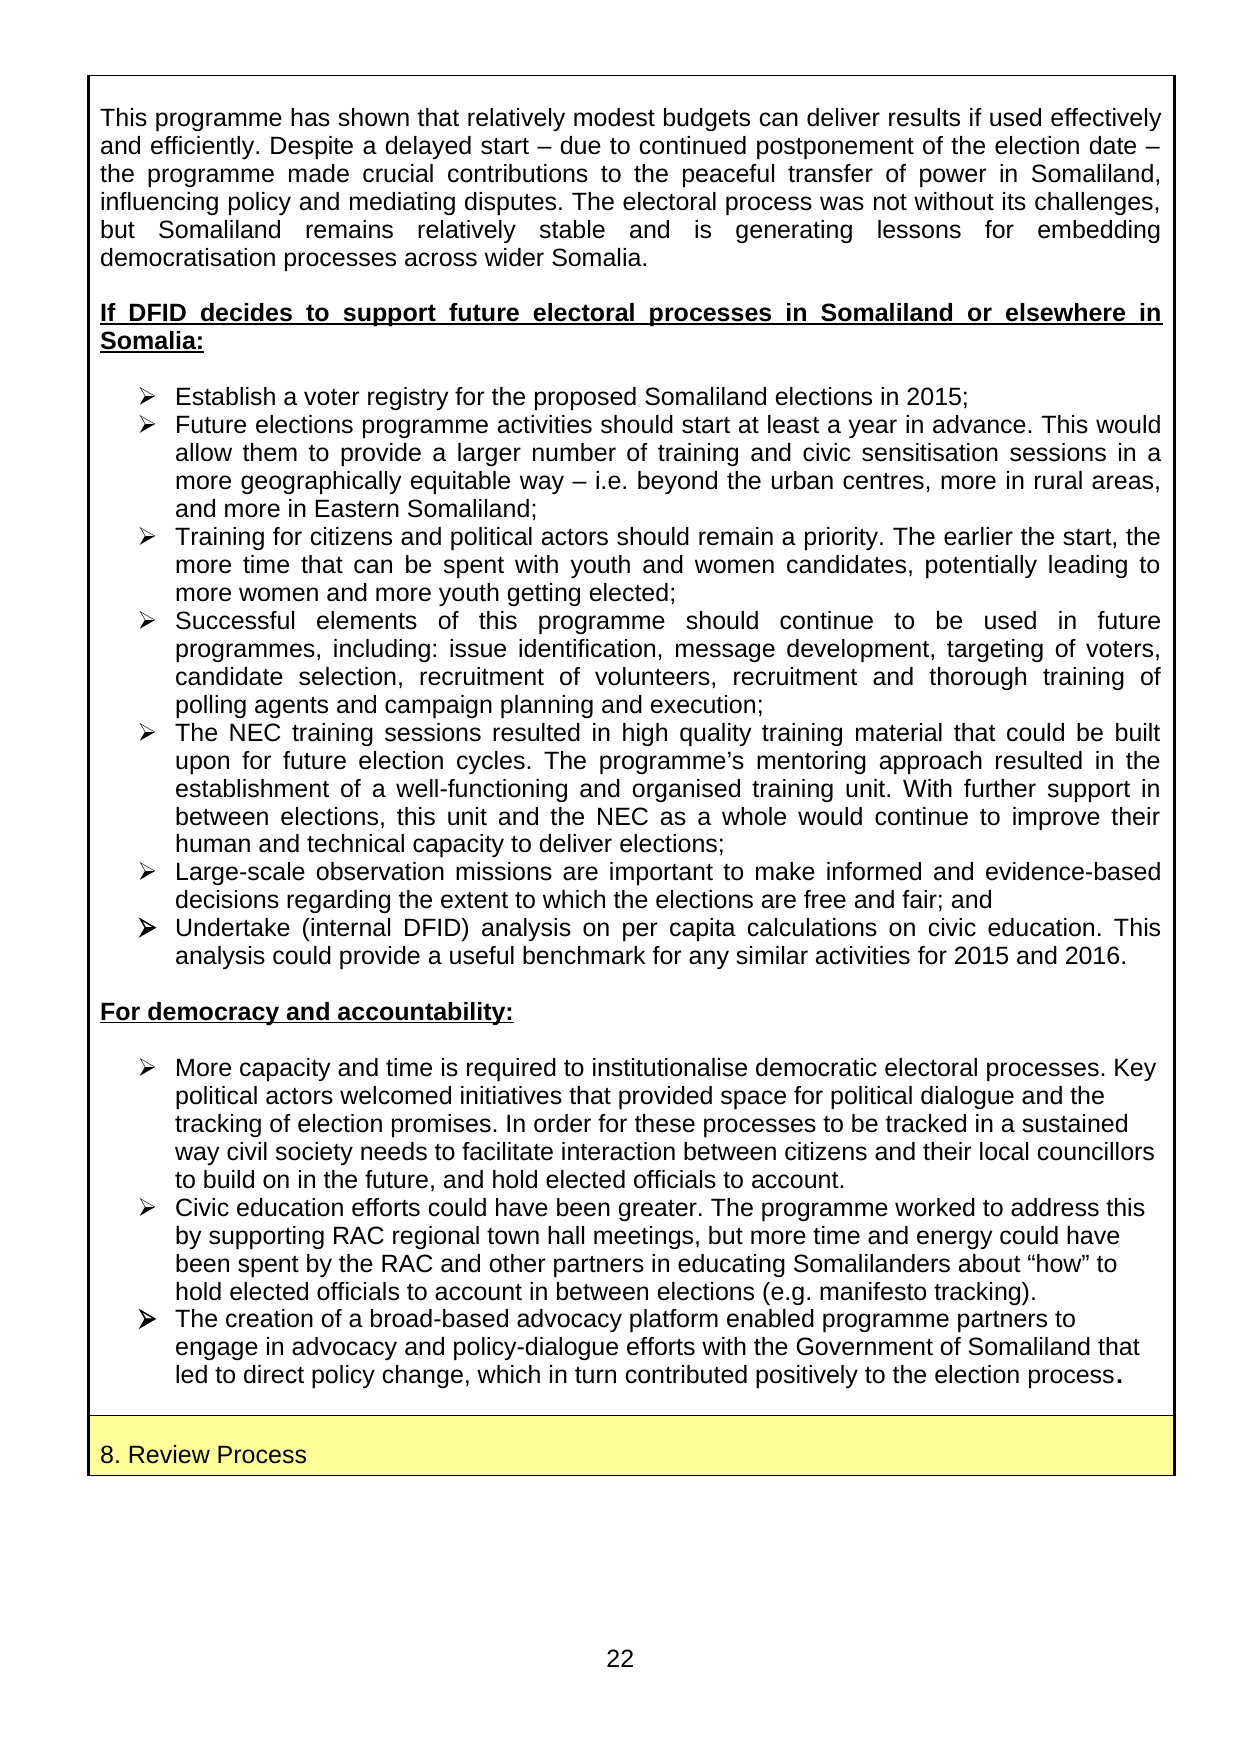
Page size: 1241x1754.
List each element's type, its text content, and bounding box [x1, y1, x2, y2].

table_cell 8. Review Process [90, 1416, 1173, 1475]
table_cell This programme has shown that relatively modest budgets can deliver results if used effectively and efficiently. Despite a delayed start – due to continued postponement of the election date – the programme made crucial contributions to the peaceful transfer of power in Somaliland, influencing policy and mediating disputes. The electoral process was not without its challenges, but Somaliland remains relatively stable and is generating lessons for embedding democratisation processes across wider Somalia. If DFID decides to support future electoral processes in Somaliland or elsewhere in Somalia: Establish a voter registry for the proposed Somaliland elections in 2015; Future elections programme activities should start at least a year in advance. This would allow them to provide a larger number of training and civic sensitisation sessions in a more geographically equitable way – i.e. beyond the urban centres, more in rural areas, and more in Eastern Somaliland; Training for citizens and political actors should remain a priority. The earlier the start, the more time that can be spent with youth and women candidates, potentially leading to more women and more youth getting elected; Successful elements of this programme should continue to be used in future programmes, including: issue identification, message development, targeting of voters, candidate selection, recruitment of volunteers, recruitment and thorough training of polling agents and campaign planning and execution; The NEC training sessions resulted in high quality training material that could be built upon for future election cycles. The programme’s mentoring approach resulted in the establishment of a well-functioning and organised training unit. With further support in between elections, this unit and the NEC as a whole would continue to improve their human and technical capacity to deliver elections; Large-scale observation missions are important to make informed and evidence-based decisions regarding the extent to which the elections are free and fair; and Undertake (internal DFID) analysis on per capita calculations on civic education. This analysis could provide a useful benchmark for any similar activities for 2015 and 2016. For democracy and accountability: More capacity and time is required to institutionalise democratic electoral processes. Key political actors welcomed initiatives that provided space for political dialogue and the tracking of election promises. In order for these processes to be tracked in a sustained way civil society needs to facilitate interaction between citizens and their local councillors to build on in the future, and hold elected officials to account. Civic education efforts could have been greater. The programme worked to address this by supporting RAC regional town hall meetings, but more time and energy could have been spent by the RAC and other partners in educating Somalilanders about “how” to hold elected officials to account in between elections (e.g. manifesto tracking). The creation of a broad-based advocacy platform enabled programme partners to engage in advocacy and policy-dialogue efforts with the Government of Somaliland that led to direct policy change, which in turn contributed positively to the election process. [90, 76, 1173, 1415]
